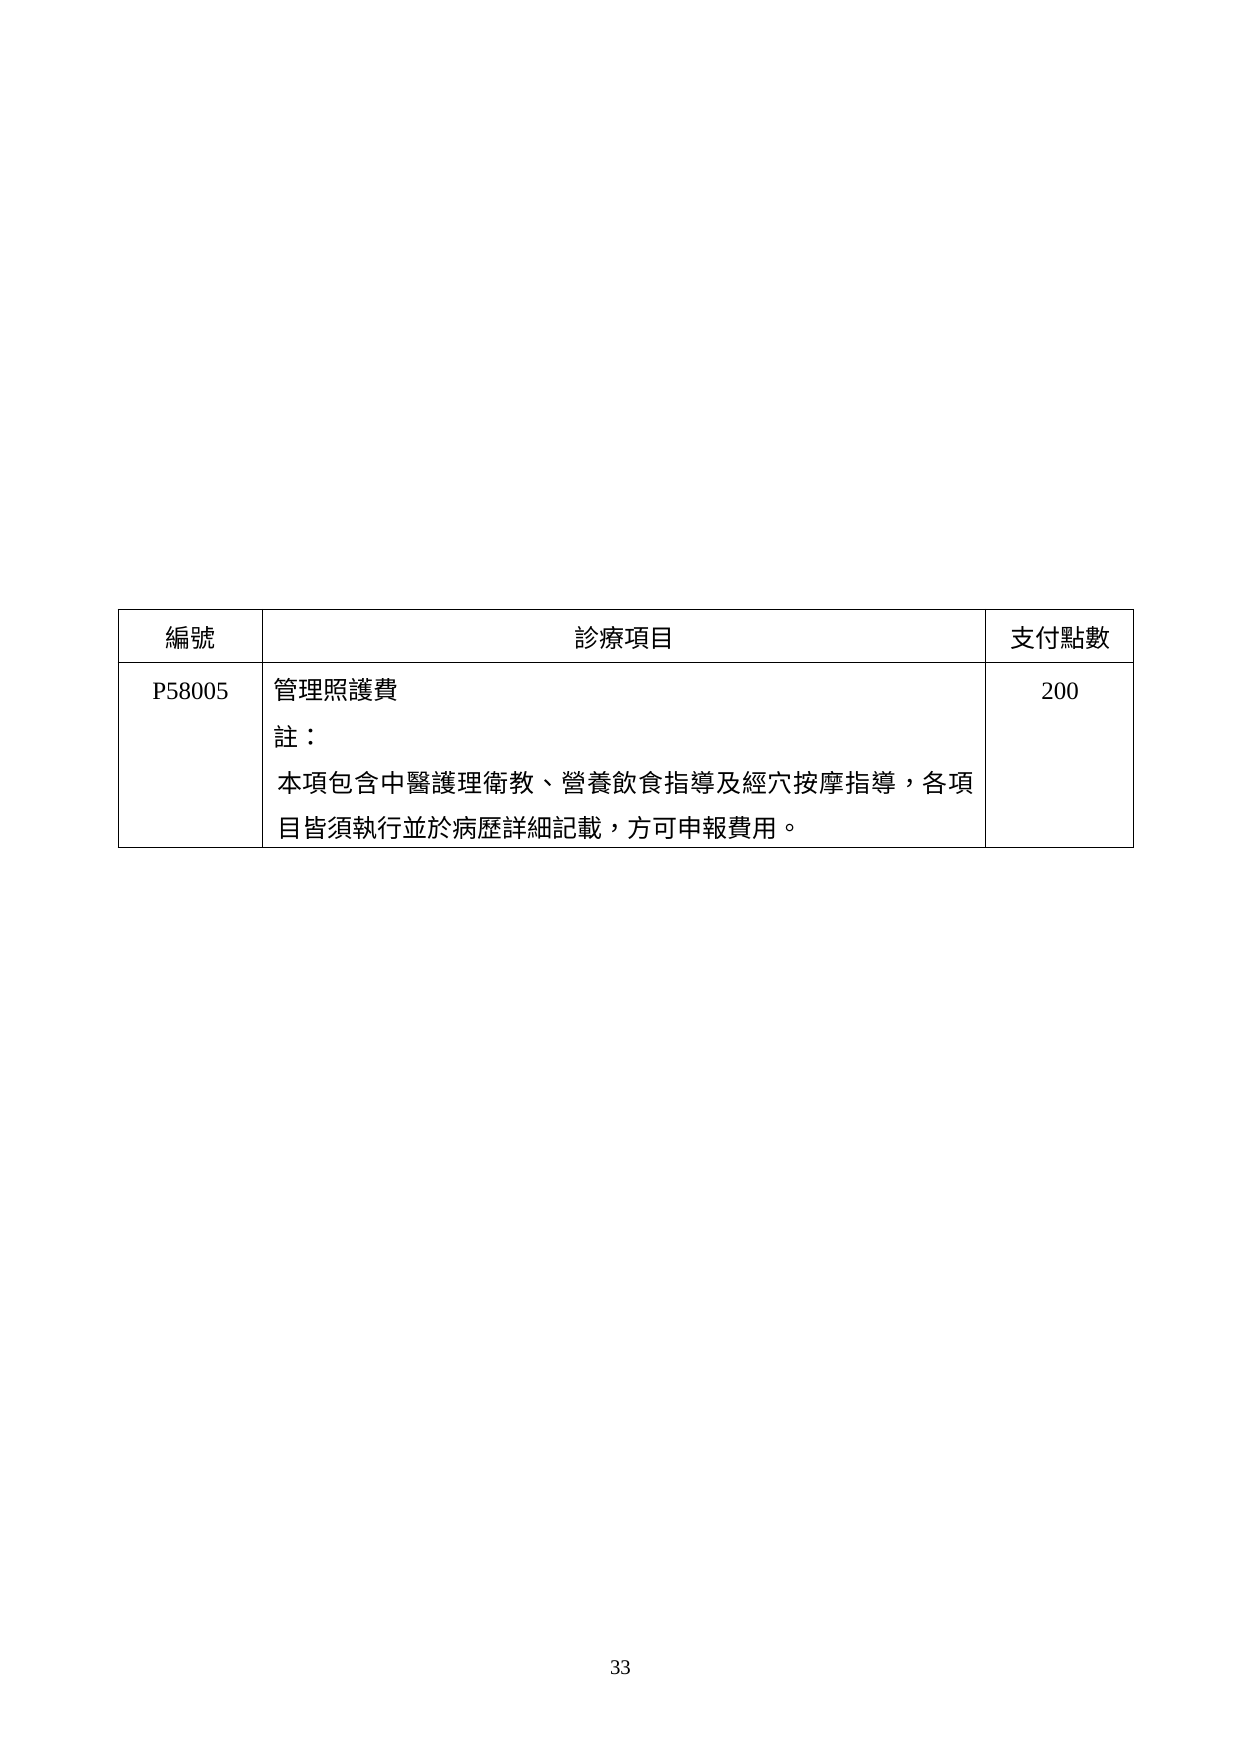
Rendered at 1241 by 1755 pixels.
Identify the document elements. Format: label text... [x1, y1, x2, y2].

table_cell 200 [986, 663, 1133, 847]
table_header 編號 [119, 610, 262, 662]
table_header 支付點數 [986, 610, 1133, 662]
table_cell 註： 本項包含中醫護理衛教、營養飲食指導及經穴按摩指導，各項目皆須執行並於病歷詳細記載，方可申報費用。 [263, 709, 985, 847]
table_cell P58005 [119, 663, 262, 847]
table_cell 管理照護費 [263, 663, 985, 708]
table_header 診療項目 [263, 610, 985, 662]
